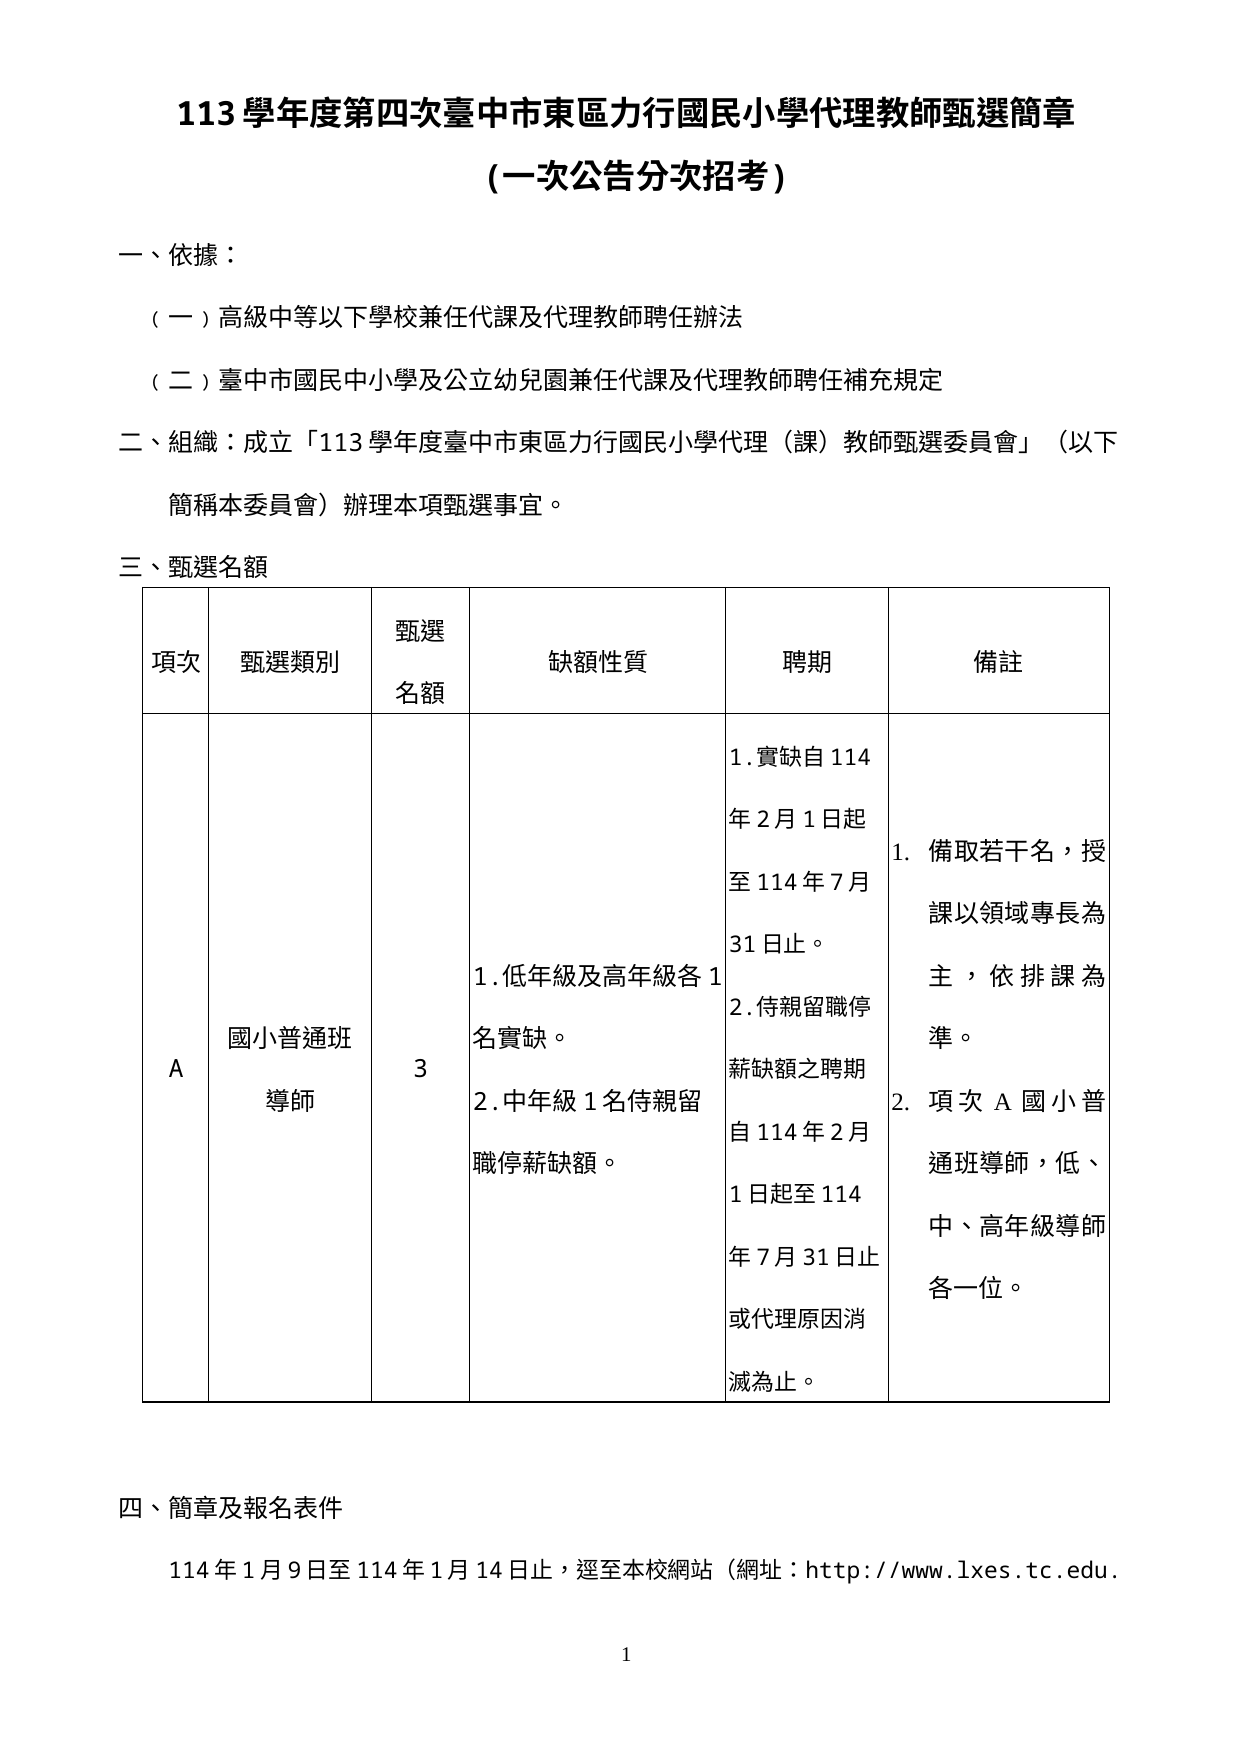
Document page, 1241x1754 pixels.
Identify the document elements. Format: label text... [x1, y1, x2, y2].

text ﹙二﹚臺中市國民中小學及公立幼兒園兼任代課及代理教師聘任補充規定 [143, 337, 1134, 399]
table_header 備註 [889, 588, 1109, 713]
table_cell 1.實缺自114年2月1日起至114年7月31日止。 2.侍親留職停薪缺額之聘期自114年2月1日起至114年7月31日止或代理原因消滅為止。 [726, 714, 888, 1401]
table_header 甄選類別 [209, 588, 371, 713]
table_cell 備取若干名，授課以領域專長為主，依排課為準。 項次A國小普通班導師，低、中、高年級導師各一位。 [889, 714, 1109, 1401]
table_header 聘期 [726, 588, 888, 713]
table_cell A [143, 714, 208, 1401]
table_header 項次 [143, 588, 208, 713]
text ﹙一﹚高級中等以下學校兼任代課及代理教師聘任辦法 [143, 274, 1134, 337]
text 二、組織：成立「113學年度臺中市東區力行國民小學代理（課）教師甄選委員會」（以下簡稱本委員會）辦理本項甄選事宜。 [118, 399, 1134, 524]
table_cell 國小普通班 導師 [209, 714, 371, 1401]
table_header 缺額性質 [470, 588, 725, 713]
text 113學年度第四次臺中市東區力行國民小學代理教師甄選簡章 [118, 69, 1134, 132]
text 一、依據： [118, 212, 1134, 274]
table_cell 3 [372, 714, 469, 1401]
table_header 甄選 名額 [372, 588, 469, 713]
text 四、簡章及報名表件 114年1月9日至114年1月14日止，逕至本校網站（網址：http://www.lxes.tc.edu. [118, 1465, 1134, 1590]
text (一次公告分次招考) [118, 132, 1134, 194]
text 三、甄選名額 [118, 524, 1134, 587]
table_cell 1.低年級及高年級各1名實缺。 2.中年級1名侍親留職停薪缺額。 [470, 714, 725, 1401]
